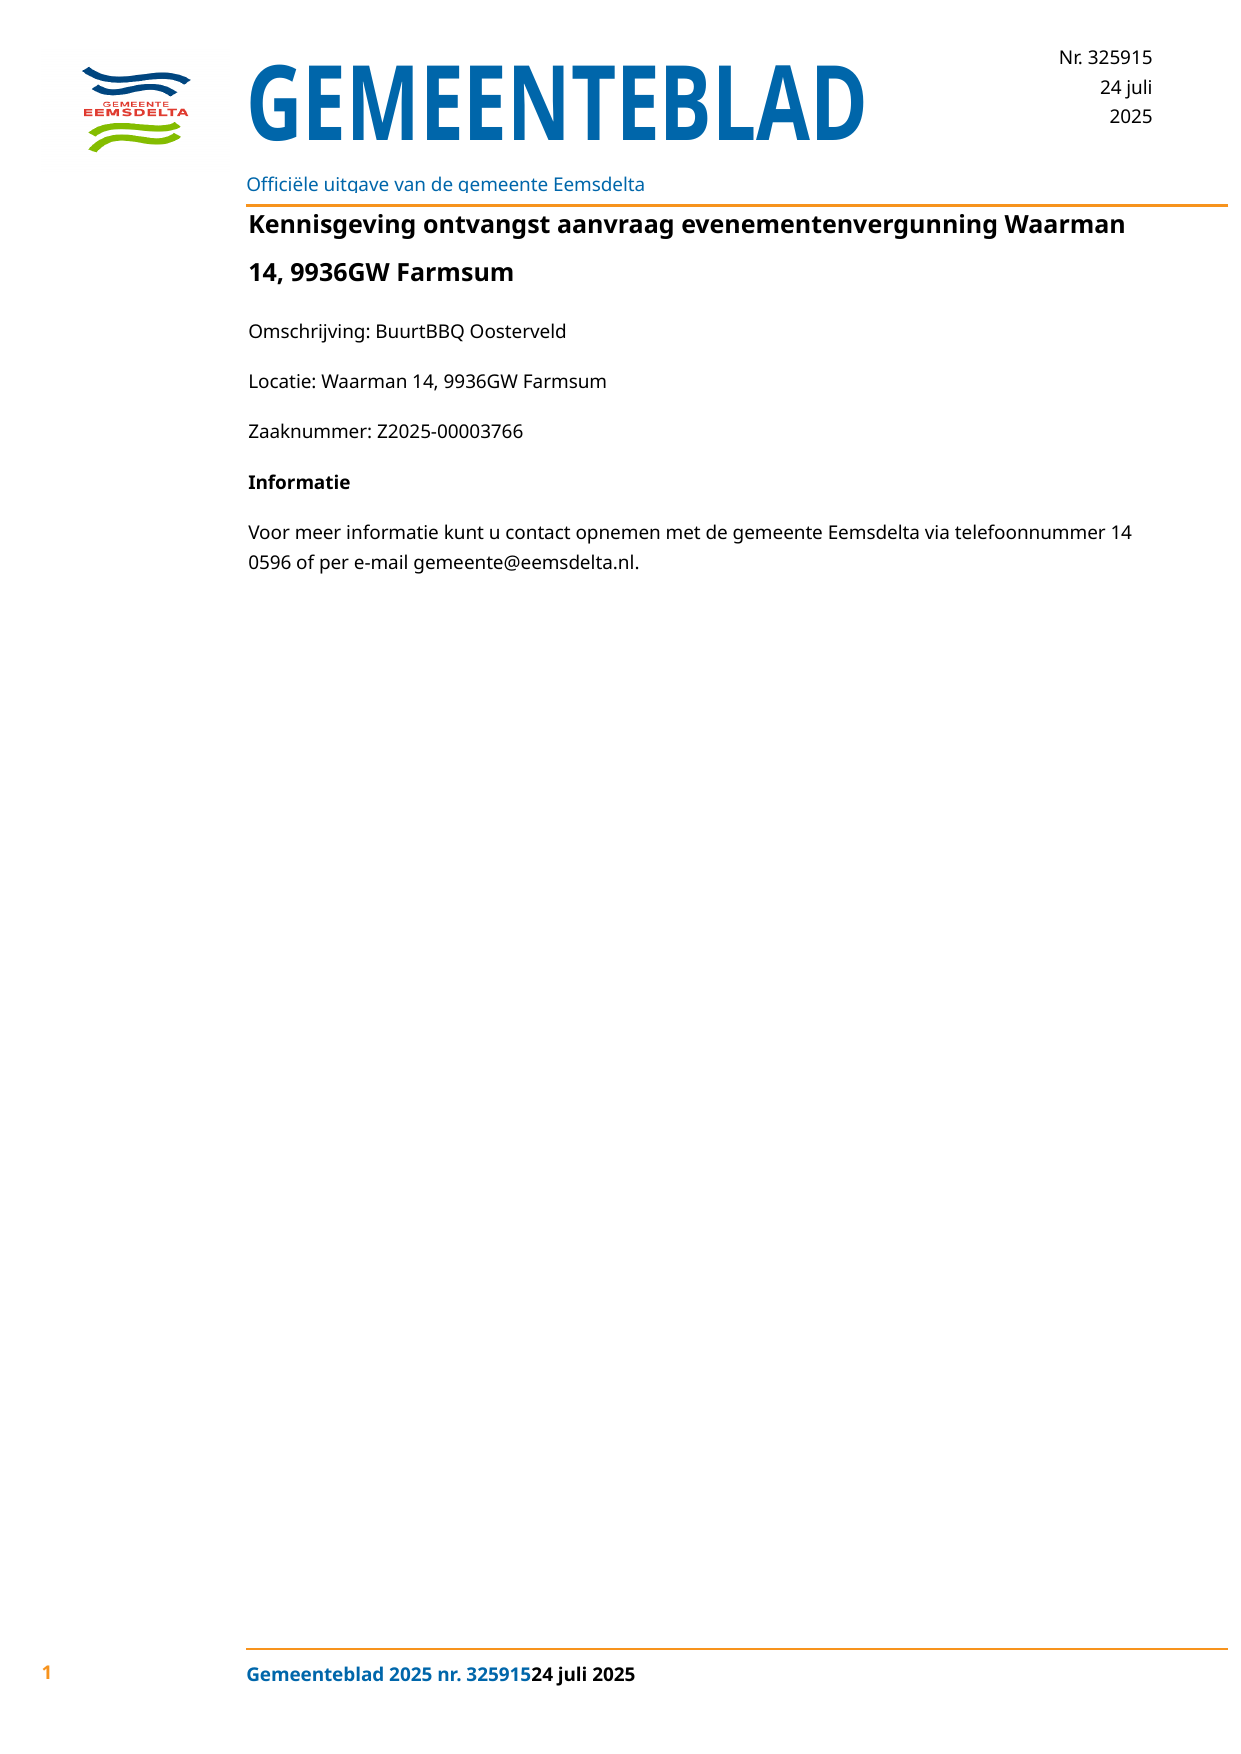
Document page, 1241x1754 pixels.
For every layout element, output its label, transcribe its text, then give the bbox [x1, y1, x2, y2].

text Informatie [248, 469, 1152, 495]
text Zaaknummer: Z2025-00003766 [248, 419, 1152, 444]
text Voor meer informatie kunt u contact opnemen met de gemeente Eemsdelta via telefoonnummer 14 0596 of per e-mail gemeente@eemsdelta.nl. [248, 519, 1152, 575]
text Locatie: Waarman 14, 9936GW Farmsum [248, 368, 1152, 394]
text Kennisgeving ontvangst aanvraag evenementenvergunning Waarman 14, 9936GW Farmsum [248, 207, 1152, 288]
picture [41, 47, 231, 172]
text Omschrijving: BuurtBBQ Oosterveld [248, 318, 1152, 344]
